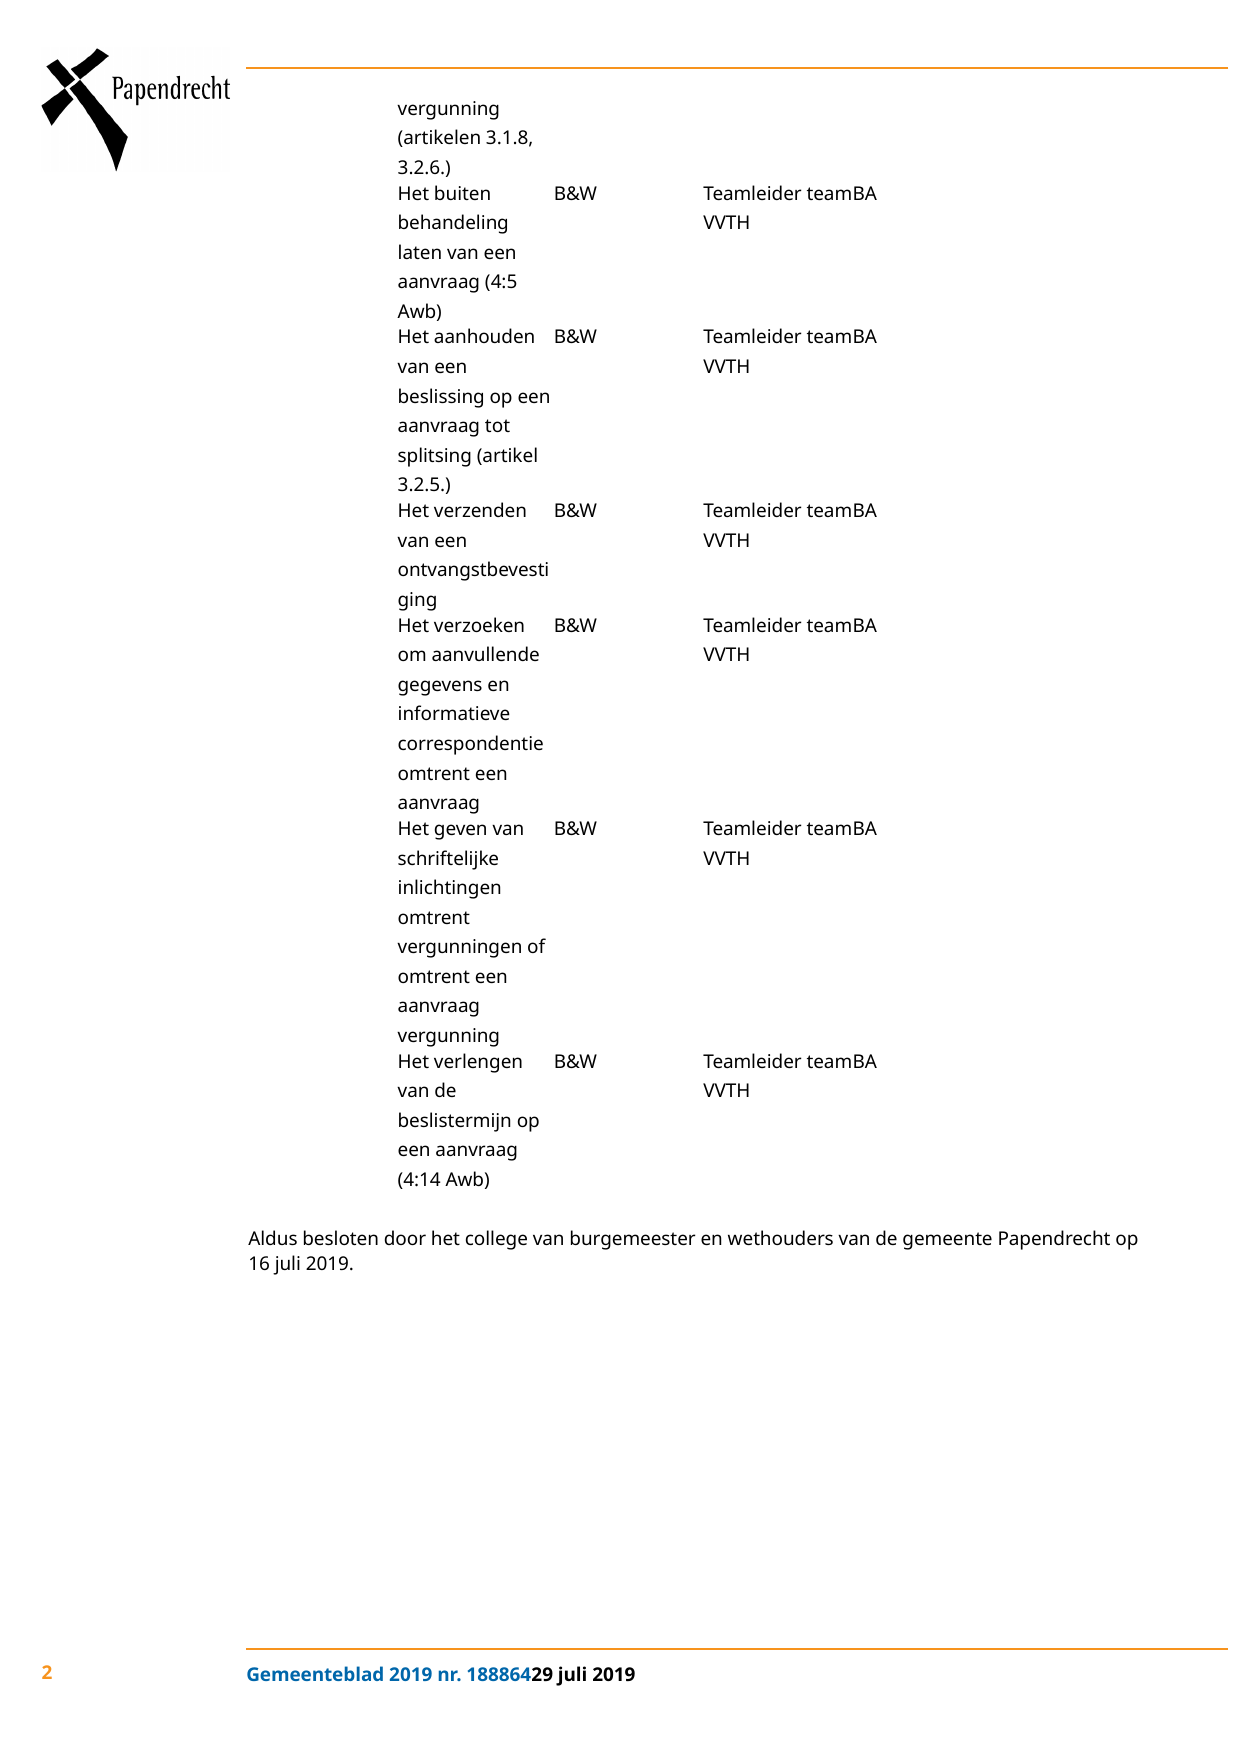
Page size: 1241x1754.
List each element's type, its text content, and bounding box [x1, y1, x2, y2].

table_cell B&W [554, 612, 703, 815]
table_cell [1002, 612, 1152, 815]
table_cell B&W [554, 180, 703, 324]
table_cell B&W [554, 1048, 703, 1192]
table_cell [1002, 95, 1152, 180]
table_cell Het geven van schriftelijke inlichtingen omtrent vergunningen of omtrent een aanvraag vergunning [398, 815, 553, 1048]
table_cell BA [853, 612, 1002, 815]
table_cell Het aanhouden van een beslissing op een aanvraag tot splitsing (artikel 3.2.5.) [398, 324, 553, 497]
table_cell Teamleider team VVTH [703, 498, 852, 612]
table_cell [1002, 1048, 1152, 1192]
table_cell Teamleider team VVTH [703, 324, 852, 497]
table_cell Het verlengen van de beslistermijn op een aanvraag (4:14 Awb) [398, 1048, 553, 1192]
table_cell BA [853, 180, 1002, 324]
table_cell [554, 95, 703, 180]
text Aldus besloten door het college van burgemeester en wethouders van de gemeente Papendrecht op 16 juli 2019. [248, 1225, 1152, 1276]
table_cell [853, 95, 1002, 180]
table_cell Teamleider team VVTH [703, 815, 852, 1048]
table_cell [248, 815, 397, 1048]
table_cell Teamleider team VVTH [703, 612, 852, 815]
table_cell Teamleider team VVTH [703, 1048, 852, 1192]
table_cell Het buiten behandeling laten van een aanvraag (4:5 Awb) [398, 180, 553, 324]
table_cell [1002, 324, 1152, 497]
table_cell [248, 180, 397, 324]
table_cell BA [853, 324, 1002, 497]
table_cell [703, 95, 852, 180]
table_cell Het verzenden van een ontvangstbevestiging [398, 498, 553, 612]
table_cell vergunning (artikelen 3.1.8, 3.2.6.) [398, 95, 553, 180]
table_cell [248, 1048, 397, 1192]
table_cell BA [853, 1048, 1002, 1192]
table_cell [1002, 180, 1152, 324]
table_cell [248, 95, 397, 180]
table_cell [248, 498, 397, 612]
table_cell B&W [554, 498, 703, 612]
table_cell B&W [554, 324, 703, 497]
table_cell BA [853, 815, 1002, 1048]
table_cell B&W [554, 815, 703, 1048]
table_cell BA [853, 498, 1002, 612]
table_cell [248, 612, 397, 815]
table_cell Teamleider team VVTH [703, 180, 852, 324]
table_cell [1002, 498, 1152, 612]
table_cell [1002, 815, 1152, 1048]
table_cell Het verzoeken om aanvullende gegevens en informatieve correspondentie omtrent een aanvraag [398, 612, 553, 815]
table_cell [248, 324, 397, 497]
picture [41, 47, 231, 172]
